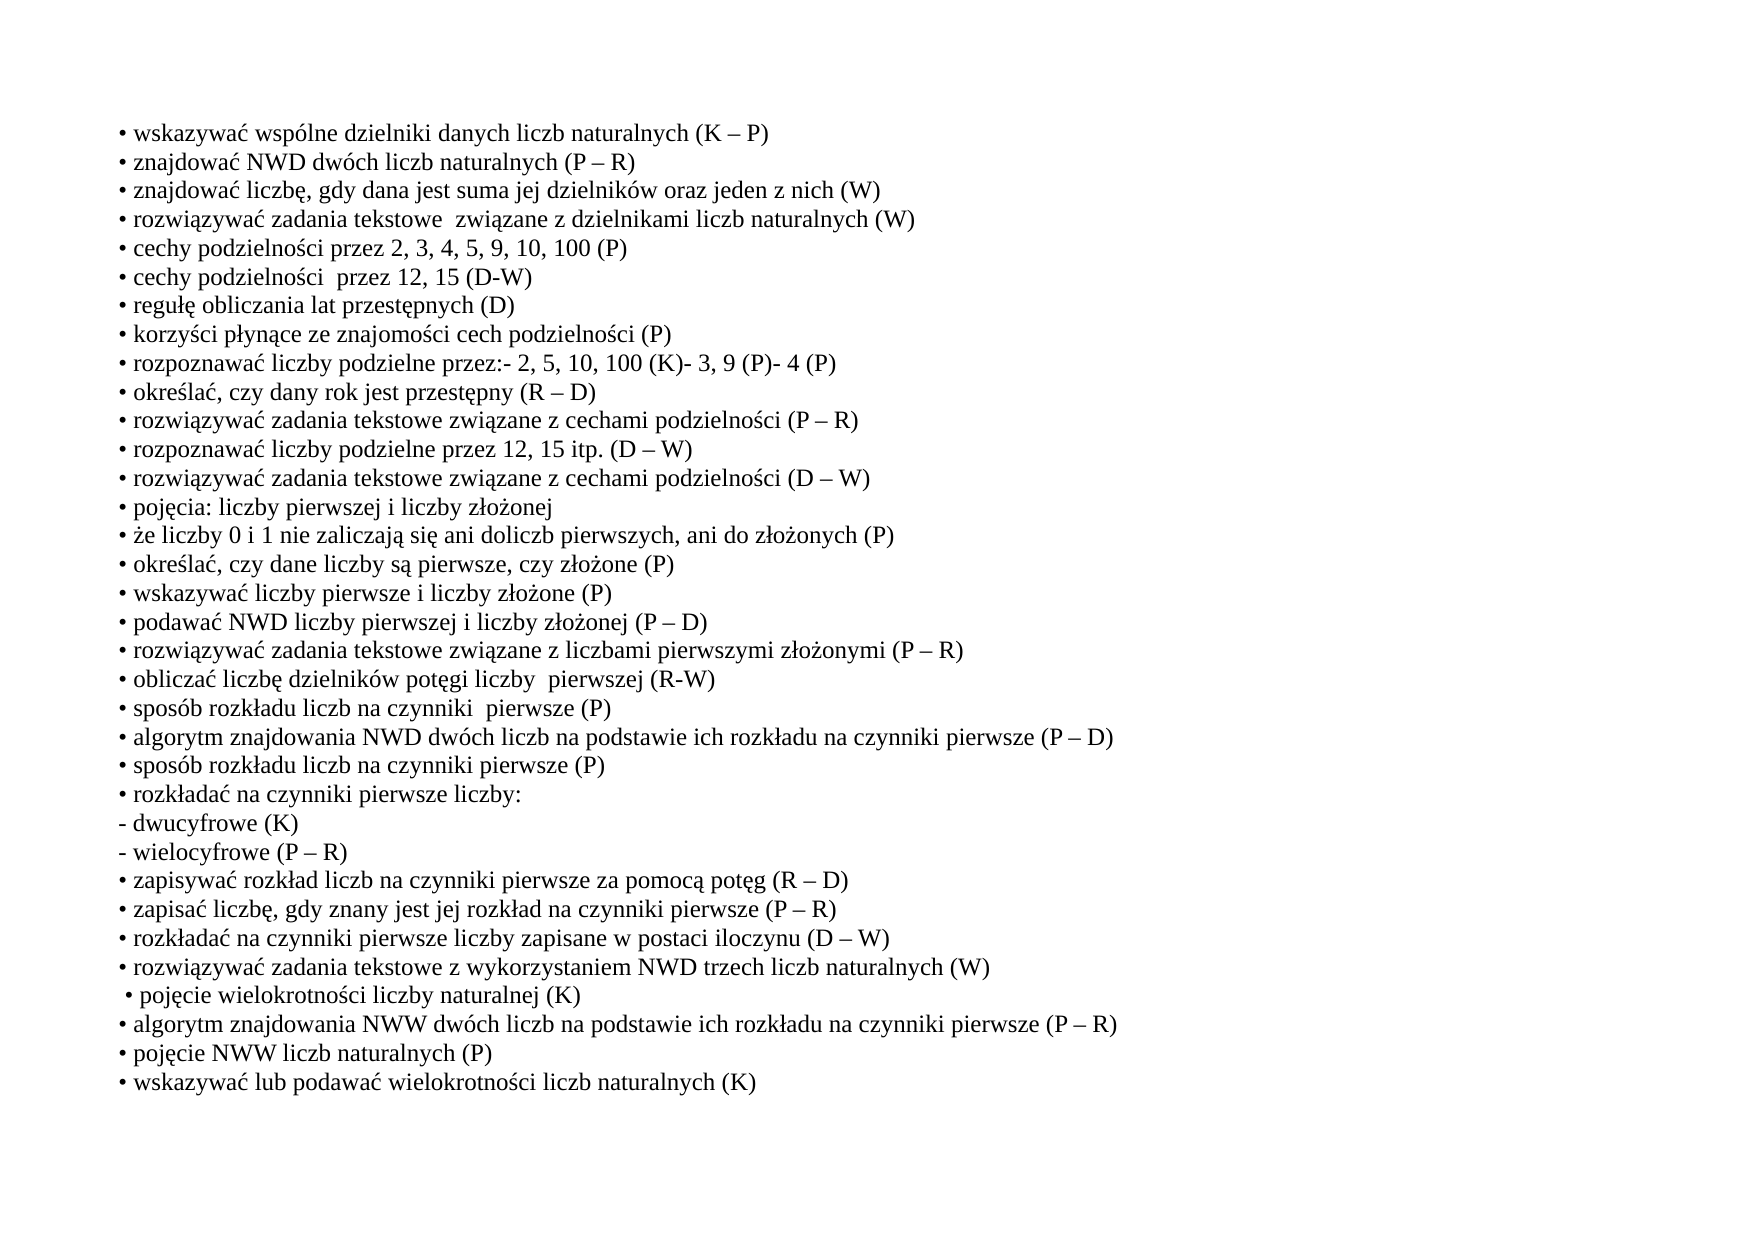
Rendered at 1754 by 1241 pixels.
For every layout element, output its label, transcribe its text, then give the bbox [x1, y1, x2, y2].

text • pojęcie wielokrotności liczby naturalnej (K) • algorytm znajdowania NWW dwóch liczb na podstawie ich rozkładu na czynniki pierwsze (P – R) • pojęcie NWW liczb naturalnych (P) • wskazywać lub podawać wielokrotności liczb naturalnych (K) [118, 981, 1636, 1096]
text • wskazywać wspólne dzielniki danych liczb naturalnych (K – P) • znajdować NWD dwóch liczb naturalnych (P – R) • znajdować liczbę, gdy dana jest suma jej dzielników oraz jeden z nich (W) • rozwiązywać zadania tekstowe związane z dzielnikami liczb naturalnych (W) • cechy podzielności przez 2, 3, 4, 5, 9, 10, 100 (P) • cechy podzielności przez 12, 15 (D-W) • regułę obliczania lat przestępnych (D) • korzyści płynące ze znajomości cech podzielności (P) • rozpoznawać liczby podzielne przez:- 2, 5, 10, 100 (K)- 3, 9 (P)- 4 (P) • określać, czy dany rok jest przestępny (R – D) • rozwiązywać zadania tekstowe związane z cechami podzielności (P – R) • rozpoznawać liczby podzielne przez 12, 15 itp. (D – W) • rozwiązywać zadania tekstowe związane z cechami podzielności (D – W) • pojęcia: liczby pierwszej i liczby złożonej • że liczby 0 i 1 nie zaliczają się ani doliczb pierwszych, ani do złożonych (P) • określać, czy dane liczby są pierwsze, czy złożone (P) • wskazywać liczby pierwsze i liczby złożone (P) • podawać NWD liczby pierwszej i liczby złożonej (P – D) • rozwiązywać zadania tekstowe związane z liczbami pierwszymi złożonymi (P – R) • obliczać liczbę dzielników potęgi liczby pierwszej (R-W) • sposób rozkładu liczb na czynniki pierwsze (P) • algorytm znajdowania NWD dwóch liczb na podstawie ich rozkładu na czynniki pierwsze (P – D) • sposób rozkładu liczb na czynniki pierwsze (P) • rozkładać na czynniki pierwsze liczby: - dwucyfrowe (K) - wielocyfrowe (P – R) • zapisywać rozkład liczb na czynniki pierwsze za pomocą potęg (R – D) • zapisać liczbę, gdy znany jest jej rozkład na czynniki pierwsze (P – R) • rozkładać na czynniki pierwsze liczby zapisane w postaci iloczynu (D – W) • rozwiązywać zadania tekstowe z wykorzystaniem NWD trzech liczb naturalnych (W) [118, 118, 1636, 981]
